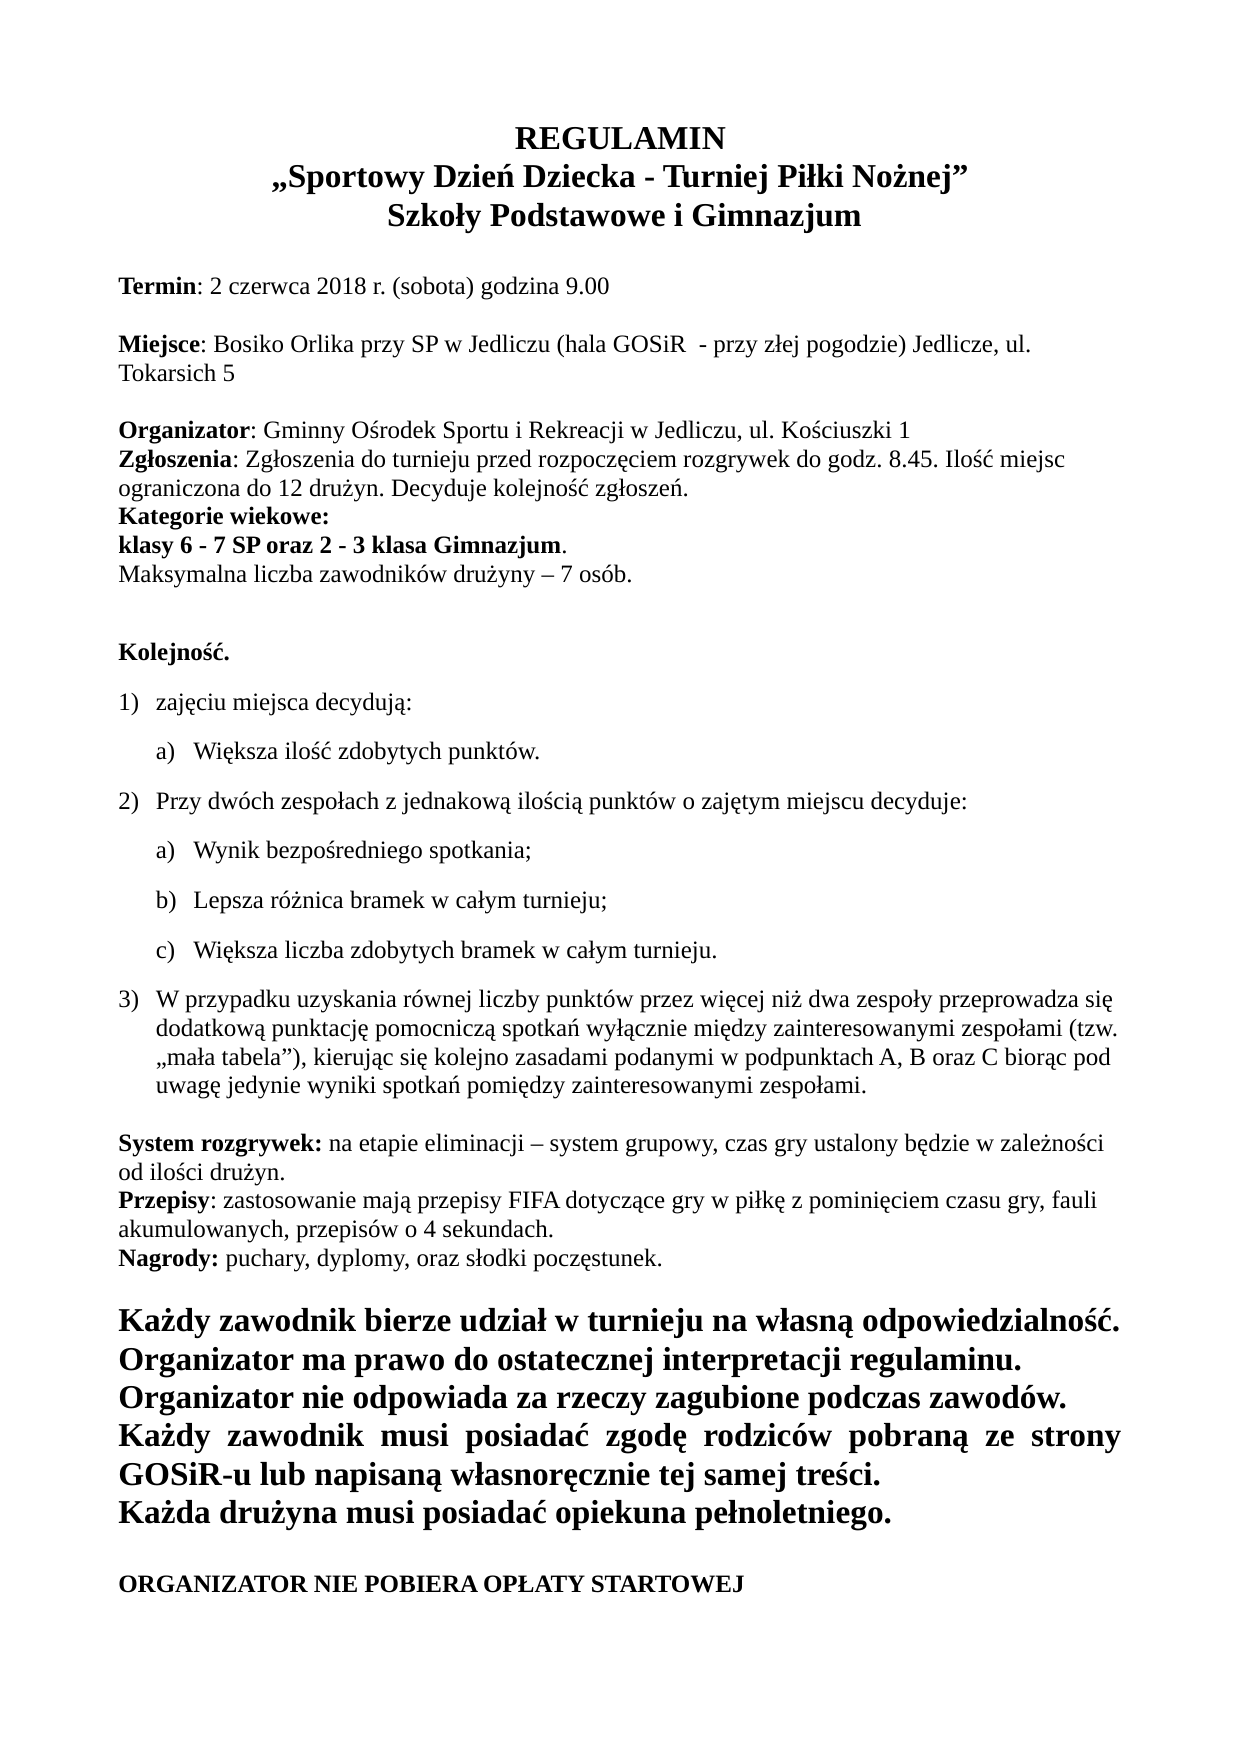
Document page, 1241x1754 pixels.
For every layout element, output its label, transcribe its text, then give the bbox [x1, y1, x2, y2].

list Większa liczba zdobytych bramek w całym turnieju. [156, 935, 1006, 963]
text Organizator nie odpowiada za rzeczy zagubione podczas zawodów. [118, 1377, 1122, 1416]
text Przepisy: zastosowanie mają przepisy FIFA dotyczące gry w piłkę z pominięciem czasu gry, fauli [118, 1186, 1122, 1214]
text Nagrody: puchary, dyplomy, oraz słodki poczęstunek. [118, 1243, 1122, 1272]
text Kategorie wiekowe: [118, 501, 1122, 530]
list Większa ilość zdobytych punktów. [156, 736, 1006, 765]
text akumulowanych, przepisów o 4 sekundach. [118, 1214, 1122, 1243]
text klasy 6 - 7 SP oraz 2 - 3 klasa Gimnazjum. [118, 530, 1122, 559]
text Szkoły Podstawowe i Gimnazjum [118, 195, 1122, 233]
text ORGANIZATOR NIE POBIERA OPŁATY STARTOWEJ [118, 1569, 1122, 1598]
list Wynik bezpośredniego spotkania; [156, 836, 1006, 864]
text Kolejność. [118, 637, 1006, 666]
text Termin: 2 czerwca 2018 r. (sobota) godzina 9.00 [118, 271, 1122, 300]
text Miejsce: Bosiko Orlika przy SP w Jedliczu (hala GOSiR - przy złej pogodzie) Jedlicze, ul. Tokarsich 5 [118, 329, 1122, 386]
text Organizator ma prawo do ostatecznej interpretacji regulaminu. [118, 1339, 1122, 1377]
text System rozgrywek: na etapie eliminacji – system grupowy, czas gry ustalony będzie w zależności od ilości drużyn. [118, 1128, 1122, 1186]
text Każda drużyna musi posiadać opiekuna pełnoletniego. [118, 1492, 1122, 1531]
text REGULAMIN [118, 118, 1122, 156]
text Organizator: Gminny Ośrodek Sportu i Rekreacji w Jedliczu, ul. Kościuszki 1 [118, 415, 1122, 444]
text Każdy zawodnik bierze udział w turnieju na własną odpowiedzialność. [118, 1301, 1122, 1339]
list Przy dwóch zespołach z jednakową ilością punktów o zajętym miejscu decyduje: [118, 786, 1006, 815]
list zajęciu miejsca decydują: [118, 687, 1006, 716]
list Lepsza różnica bramek w całym turnieju; [156, 885, 1006, 914]
list W przypadku uzyskania równej liczby punktów przez więcej niż dwa zespoły przeprowadza się dodatkową punktację pomocniczą spotkań wyłącznie między zainteresowanymi zespołami (tzw. „mała tabela”), kierując się kolejno zasadami podanymi w podpunktach A, B oraz C biorąc pod uwagę jedynie wyniki spotkań pomiędzy zainteresowanymi zespołami. [118, 984, 1122, 1099]
text Każdy zawodnik musi posiadać zgodę rodziców pobraną ze strony GOSiR-u lub napisaną własnoręcznie tej samej treści. [118, 1416, 1122, 1492]
text Zgłoszenia: Zgłoszenia do turnieju przed rozpoczęciem rozgrywek do godz. 8.45. Ilość miejsc ograniczona do 12 drużyn. Decyduje kolejność zgłoszeń. [118, 444, 1122, 501]
text „Sportowy Dzień Dziecka - Turniej Piłki Nożnej” [118, 156, 1122, 195]
text Maksymalna liczba zawodników drużyny – 7 osób. [118, 559, 1122, 588]
